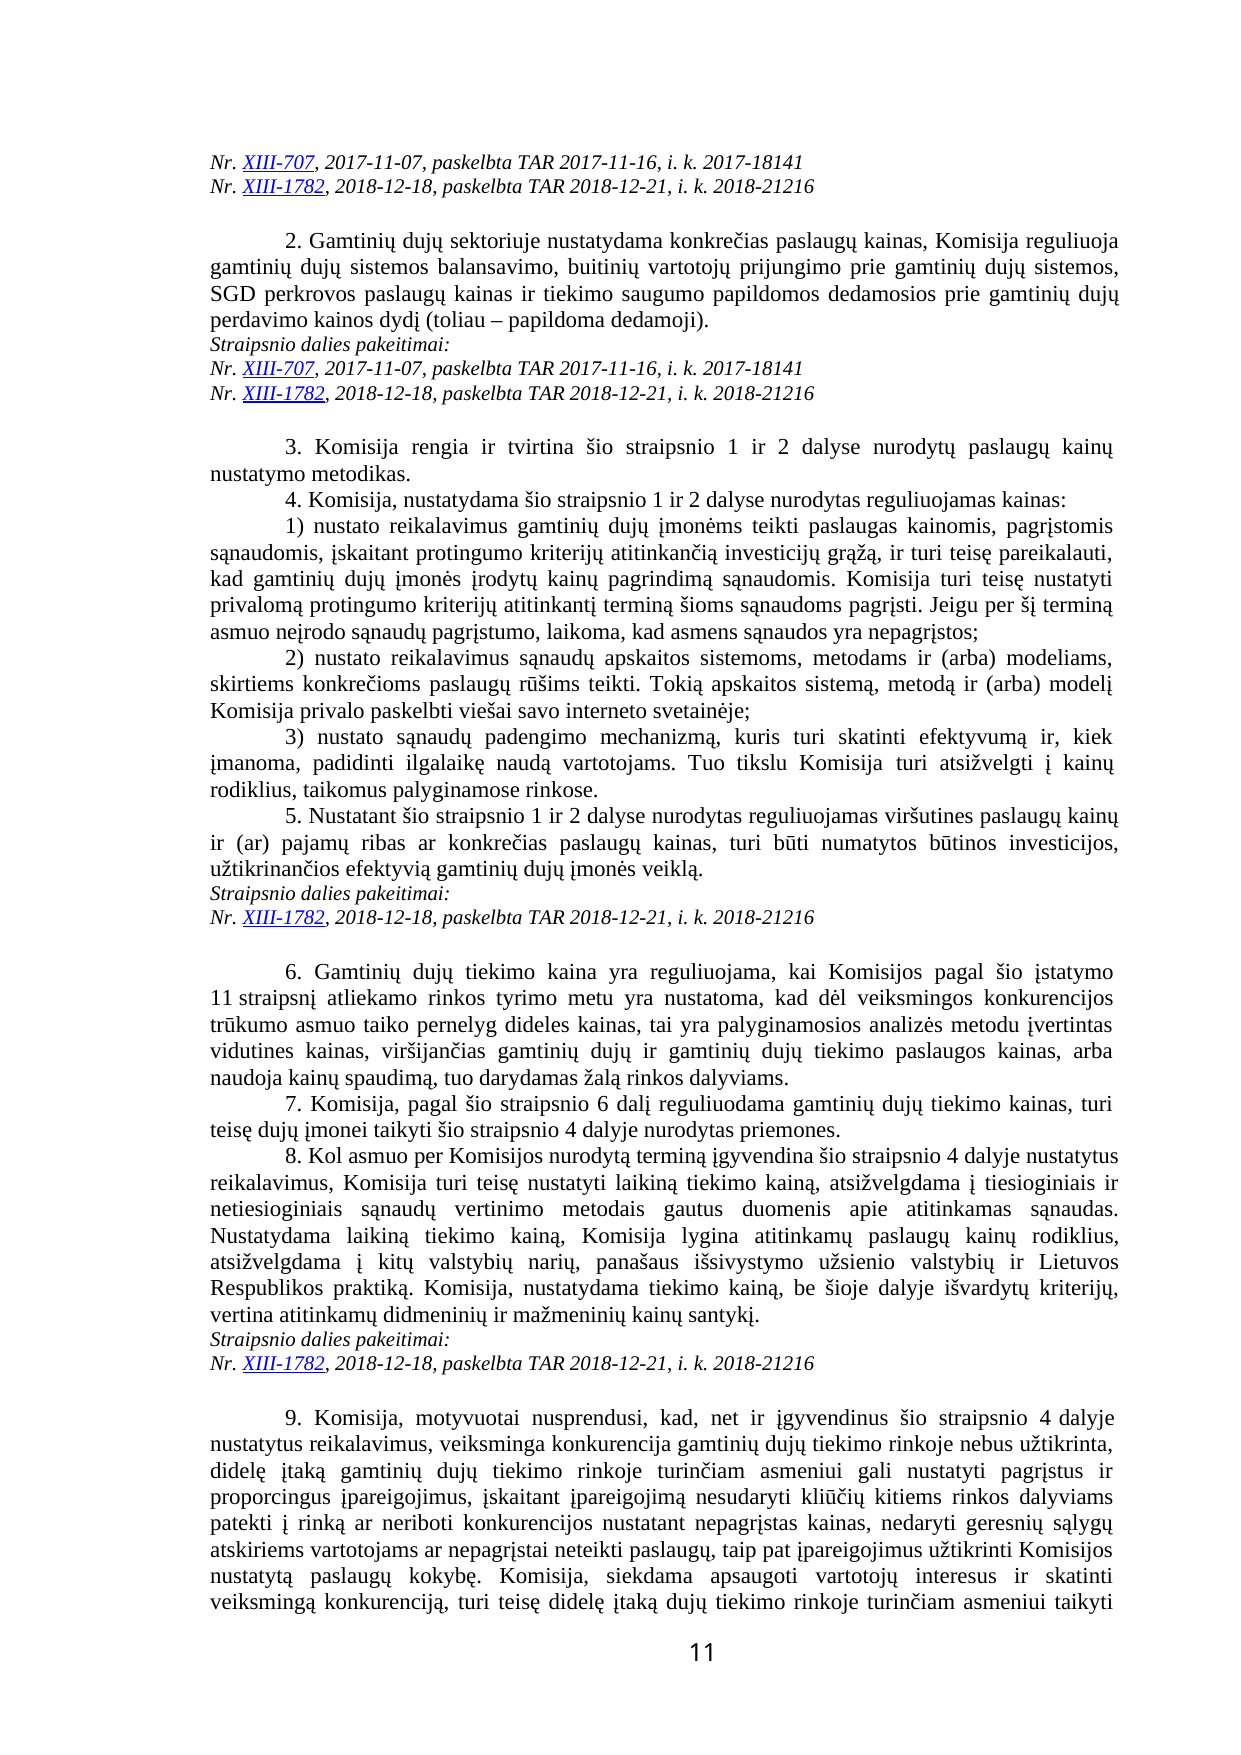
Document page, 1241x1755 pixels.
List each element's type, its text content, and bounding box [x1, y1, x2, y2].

text 9. Komisija, motyvuotai nusprendusi, kad, net ir įgyvendinus šio straipsnio 4 dalyje nustatytus reikalavimus, veiksminga konkurencija gamtinių dujų tiekimo rinkoje nebus užtikrinta, didelę įtaką gamtinių dujų tiekimo rinkoje turinčiam asmeniui gali nustatyti pagrįstus ir proporcingus įpareigojimus, įskaitant įpareigojimą nesudaryti kliūčių kitiems rinkos dalyviams patekti į rinką ar neriboti konkurencijos nustatant nepagrįstas kainas, nedaryti geresnių sąlygų atskiriems vartotojams ar nepagrįstai neteikti paslaugų, taip pat įpareigojimus užtikrinti Komisijos nustatytą paslaugų kokybę. Komisija, siekdama apsaugoti vartotojų interesus ir skatinti veiksmingą konkurenciją, turi teisę didelę įtaką dujų tiekimo rinkoje turinčiam asmeniui taikyti [210, 1404, 1114, 1615]
text 1) nustato reikalavimus gamtinių dujų įmonėms teikti paslaugas kainomis, pagrįstomis sąnaudomis, įskaitant protingumo kriterijų atitinkančią investicijų grąžą, ir turi teisę pareikalauti, kad gamtinių dujų įmonės įrodytų kainų pagrindimą sąnaudomis. Komisija turi teisę nustatyti privalomą protingumo kriterijų atitinkantį terminą šioms sąnaudoms pagrįsti. Jeigu per šį terminą asmuo neįrodo sąnaudų pagrįstumo, laikoma, kad asmens sąnaudos yra nepagrįstos; [210, 512, 1114, 644]
text Straipsnio dalies pakeitimai: [210, 332, 1120, 356]
text 4. Komisija, nustatydama šio straipsnio 1 ir 2 dalyse nurodytas reguliuojamas kainas: [210, 486, 1114, 512]
text Straipsnio dalies pakeitimai: [210, 881, 1120, 905]
text 3) nustato sąnaudų padengimo mechanizmą, kuris turi skatinti efektyvumą ir, kiek įmanoma, padidinti ilgalaikę naudą vartotojams. Tuo tikslu Komisija turi atsižvelgti į kainų rodiklius, taikomus palyginamose rinkose. [210, 723, 1114, 802]
text Straipsnio dalies pakeitimai: [210, 1327, 1120, 1351]
text 8. Kol asmuo per Komisijos nurodytą terminą įgyvendina šio straipsnio 4 dalyje nustatytus reikalavimus, Komisija turi teisę nustatyti laikiną tiekimo kainą, atsižvelgdama į tiesioginiais ir netiesioginiais sąnaudų vertinimo metodais gautus duomenis apie atitinkamas sąnaudas. Nustatydama laikiną tiekimo kainą, Komisija lygina atitinkamų paslaugų kainų rodiklius, atsižvelgdama į kitų valstybių narių, panašaus išsivystymo užsienio valstybių ir Lietuvos Respublikos praktiką. Komisija, nustatydama tiekimo kainą, be šioje dalyje išvardytų kriterijų, vertina atitinkamų didmeninių ir mažmeninių kainų santykį. [210, 1143, 1120, 1327]
text Nr. XIII-1782, 2018-12-18, paskelbta TAR 2018-12-21, i. k. 2018-21216 [210, 905, 1120, 929]
text Nr. XIII-707, 2017-11-07, paskelbta TAR 2017-11-16, i. k. 2017-18141 [210, 150, 1120, 174]
text 7. Komisija, pagal šio straipsnio 6 dalį reguliuodama gamtinių dujų tiekimo kainas, turi teisę dujų įmonei taikyti šio straipsnio 4 dalyje nurodytas priemones. [210, 1090, 1114, 1143]
text Nr. XIII-1782, 2018-12-18, paskelbta TAR 2018-12-21, i. k. 2018-21216 [210, 174, 1120, 198]
text 2) nustato reikalavimus sąnaudų apskaitos sistemoms, metodams ir (arba) modeliams, skirtiems konkrečioms paslaugų rūšims teikti. Tokią apskaitos sistemą, metodą ir (arba) modelį Komisija privalo paskelbti viešai savo interneto svetainėje; [210, 644, 1114, 723]
text 5. Nustatant šio straipsnio 1 ir 2 dalyse nurodytas reguliuojamas viršutines paslaugų kainų ir (ar) pajamų ribas ar konkrečias paslaugų kainas, turi būti numatytos būtinos investicijos, užtikrinančios efektyvią gamtinių dujų įmonės veiklą. [210, 802, 1120, 881]
text Nr. XIII-1782, 2018-12-18, paskelbta TAR 2018-12-21, i. k. 2018-21216 [210, 380, 1120, 404]
text 3. Komisija rengia ir tvirtina šio straipsnio 1 ir 2 dalyse nurodytų paslaugų kainų nustatymo metodikas. [210, 433, 1114, 486]
text Nr. XIII-707, 2017-11-07, paskelbta TAR 2017-11-16, i. k. 2017-18141 [210, 356, 1120, 380]
text 6. Gamtinių dujų tiekimo kaina yra reguliuojama, kai Komisijos pagal šio įstatymo 11 straipsnį atliekamo rinkos tyrimo metu yra nustatoma, kad dėl veiksmingos konkurencijos trūkumo asmuo taiko pernelyg dideles kainas, tai yra palyginamosios analizės metodu įvertintas vidutines kainas, viršijančias gamtinių dujų ir gamtinių dujų tiekimo paslaugos kainas, arba naudoja kainų spaudimą, tuo darydamas žalą rinkos dalyviams. [210, 958, 1114, 1090]
text 2. Gamtinių dujų sektoriuje nustatydama konkrečias paslaugų kainas, Komisija reguliuoja gamtinių dujų sistemos balansavimo, buitinių vartotojų prijungimo prie gamtinių dujų sistemos, SGD perkrovos paslaugų kainas ir tiekimo saugumo papildomos dedamosios prie gamtinių dujų perdavimo kainos dydį (toliau – papildoma dedamoji). [210, 227, 1120, 332]
text Nr. XIII-1782, 2018-12-18, paskelbta TAR 2018-12-21, i. k. 2018-21216 [210, 1351, 1120, 1375]
